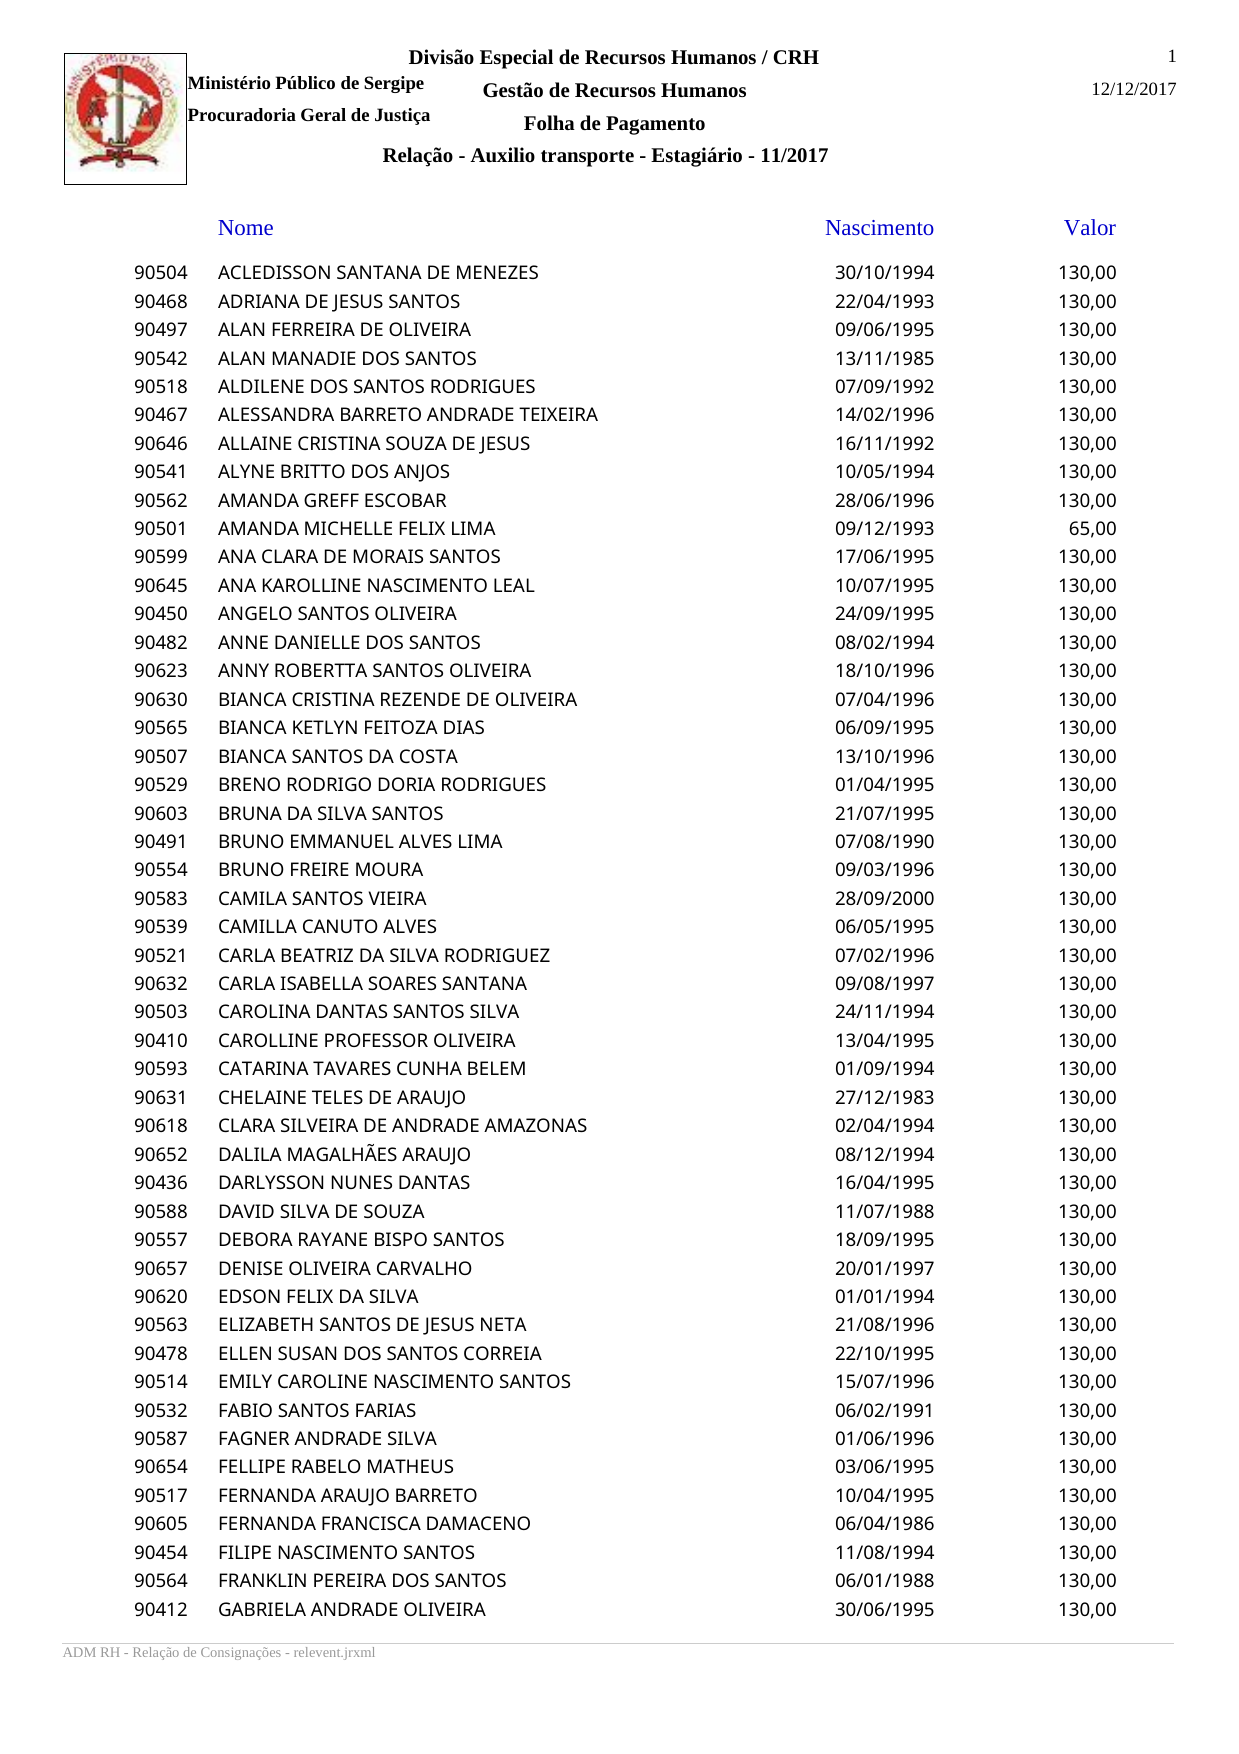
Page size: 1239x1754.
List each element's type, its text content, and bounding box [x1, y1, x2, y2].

table_cell 130,00 [965, 1511, 1116, 1538]
table_cell [934, 1596, 965, 1623]
table_cell [188, 1425, 218, 1452]
table_cell FERNANDA ARAUJO BARRETO [218, 1482, 781, 1509]
table_cell [0, 771, 64, 798]
table_cell CAROLLINE PROFESSOR OLIVEIRA [218, 1027, 781, 1054]
table_cell 30/10/1994 [790, 260, 934, 286]
table_cell [0, 141, 64, 178]
table_cell [188, 1369, 218, 1396]
table_cell [781, 402, 790, 429]
table_cell [0, 970, 64, 997]
table_cell [781, 828, 790, 855]
table_cell [188, 885, 218, 912]
table_cell 06/01/1988 [790, 1568, 934, 1594]
table_cell 130,00 [965, 345, 1116, 372]
table_cell [0, 1226, 64, 1253]
table_cell [934, 1141, 965, 1168]
table_cell [1116, 1113, 1239, 1139]
table_cell [1116, 970, 1239, 997]
table_cell [188, 1141, 218, 1168]
table_cell [1116, 1141, 1239, 1168]
table_cell 08/12/1994 [790, 1141, 934, 1168]
table_cell [781, 1170, 790, 1196]
table_cell 90588 [65, 1198, 187, 1225]
table_cell CAMILA SANTOS VIEIRA [218, 885, 781, 912]
table_cell [934, 430, 965, 457]
table_cell [934, 1539, 965, 1566]
table_cell [1116, 345, 1239, 372]
table_cell BIANCA KETLYN FEITOZA DIAS [218, 715, 781, 741]
table_cell [781, 999, 790, 1026]
table_cell 130,00 [965, 1454, 1116, 1481]
table_cell 01/09/1994 [790, 1056, 934, 1083]
table_cell [1116, 942, 1239, 969]
table_cell 130,00 [965, 1482, 1116, 1509]
table_cell [188, 1283, 218, 1310]
table_cell [1116, 1397, 1239, 1424]
table_cell [1116, 1596, 1239, 1623]
table_cell [1116, 601, 1239, 628]
table_cell [1116, 1539, 1239, 1566]
table_cell [0, 241, 1239, 259]
table_cell [1116, 487, 1239, 514]
table_cell [188, 1255, 218, 1282]
table_cell [934, 771, 965, 798]
table_cell 130,00 [965, 430, 1116, 457]
table_cell [188, 345, 218, 372]
table_cell [0, 45, 64, 54]
table_cell CLARA SILVEIRA DE ANDRADE AMAZONAS [218, 1113, 781, 1139]
table_cell [0, 1623, 1239, 1642]
table_cell 130,00 [965, 715, 1116, 741]
table_cell [781, 1539, 790, 1566]
table_cell [781, 629, 790, 656]
table_cell 13/10/1996 [790, 743, 934, 770]
table_cell 21/08/1996 [790, 1312, 934, 1339]
table_cell 18/10/1996 [790, 658, 934, 684]
table_cell [0, 487, 64, 514]
table_cell [781, 914, 790, 941]
table_cell [934, 373, 965, 400]
table_cell [0, 658, 64, 684]
table_cell [0, 373, 64, 400]
table_cell 130,00 [965, 1198, 1116, 1225]
table_cell 90454 [65, 1539, 187, 1566]
table_cell [781, 1568, 790, 1594]
table_cell [781, 1312, 790, 1339]
table_header [450, 72, 779, 78]
table_cell ACLEDISSON SANTANA DE MENEZES [218, 260, 781, 286]
table_cell Relação - Auxilio transporte - Estagiário - 11/2017 [195, 143, 1016, 180]
table_cell [934, 459, 965, 486]
table_cell [934, 1369, 965, 1396]
table_cell [0, 629, 64, 656]
table_cell 130,00 [965, 459, 1116, 486]
table_cell CAROLINA DANTAS SANTOS SILVA [218, 999, 781, 1026]
table_cell 24/09/1995 [790, 601, 934, 628]
table_cell [188, 771, 218, 798]
table_cell 130,00 [965, 743, 1116, 770]
table_cell 10/04/1995 [790, 1482, 934, 1509]
table_cell ADRIANA DE JESUS SANTOS [218, 288, 781, 315]
table_cell ANNE DANIELLE DOS SANTOS [218, 629, 781, 656]
table_cell [188, 373, 218, 400]
table_cell [1116, 771, 1239, 798]
table_cell [188, 1198, 218, 1225]
table_cell [1177, 102, 1239, 108]
table_cell [0, 715, 64, 741]
table_cell BIANCA SANTOS DA COSTA [218, 743, 781, 770]
table_cell [0, 1397, 64, 1424]
table_cell [0, 686, 64, 713]
table_cell [0, 1568, 64, 1594]
table_cell [0, 1170, 64, 1196]
table_cell [188, 1027, 218, 1054]
table_cell [934, 402, 965, 429]
table_cell [1116, 1511, 1239, 1538]
table_cell [934, 1511, 965, 1538]
table_cell [1116, 430, 1239, 457]
table_cell [934, 1255, 965, 1282]
table_cell [0, 601, 64, 628]
table_cell 90593 [65, 1056, 187, 1083]
table_cell [1177, 54, 1239, 70]
table_cell EMILY CAROLINE NASCIMENTO SANTOS [218, 1369, 781, 1396]
table_cell [188, 215, 218, 241]
table_cell [934, 572, 965, 599]
table_cell 130,00 [965, 1056, 1116, 1083]
table_cell ANA CLARA DE MORAIS SANTOS [218, 544, 781, 571]
table_cell [781, 743, 790, 770]
table_cell 16/11/1992 [790, 430, 934, 457]
table_cell EDSON FELIX DA SILVA [218, 1283, 781, 1310]
table_cell 130,00 [965, 316, 1116, 343]
table_cell 130,00 [965, 800, 1116, 827]
table_cell [781, 715, 790, 741]
table_cell [0, 1425, 64, 1452]
table_cell [781, 658, 790, 684]
table_cell [1116, 800, 1239, 827]
table_cell 06/09/1995 [790, 715, 934, 741]
table_header Divisão Especial de Recursos Humanos / CRH [188, 45, 1040, 72]
table_cell [1016, 143, 1177, 180]
table_cell 14/02/1996 [790, 402, 934, 429]
table_cell 13/11/1985 [790, 345, 934, 372]
table_cell [0, 885, 64, 912]
table_cell [934, 288, 965, 315]
table_cell [188, 1113, 218, 1139]
table_cell 130,00 [965, 1340, 1116, 1367]
table_cell [65, 185, 187, 223]
table_cell [1116, 1170, 1239, 1196]
table_cell [188, 1596, 218, 1623]
table_cell 130,00 [965, 288, 1116, 315]
table_cell 130,00 [965, 771, 1116, 798]
table_cell 130,00 [965, 1283, 1116, 1310]
table_cell 130,00 [965, 1397, 1116, 1424]
table_cell CARLA ISABELLA SOARES SANTANA [218, 970, 781, 997]
table_cell [1177, 131, 1239, 139]
table_cell 90410 [65, 1027, 187, 1054]
table_cell FABIO SANTOS FARIAS [218, 1397, 781, 1424]
table_cell 130,00 [965, 828, 1116, 855]
table_cell [188, 743, 218, 770]
table_cell FRANKLIN PEREIRA DOS SANTOS [218, 1568, 781, 1594]
table_cell [781, 1226, 790, 1253]
table_cell [781, 970, 790, 997]
table_cell 130,00 [965, 1596, 1116, 1623]
table_cell [781, 1397, 790, 1424]
table_cell [1116, 459, 1239, 486]
table_cell 90618 [65, 1113, 187, 1139]
table_cell [1116, 1482, 1239, 1509]
table_cell [781, 885, 790, 912]
table_cell [0, 999, 64, 1026]
table_cell [0, 288, 64, 315]
table_cell 30/06/1995 [790, 1596, 934, 1623]
table_cell [188, 1482, 218, 1509]
table_cell [188, 914, 218, 941]
table_cell [781, 686, 790, 713]
table_cell 130,00 [965, 373, 1116, 400]
table_cell 10/07/1995 [790, 572, 934, 599]
table_cell 90491 [65, 828, 187, 855]
table_cell 90587 [65, 1425, 187, 1452]
table_cell [781, 316, 790, 343]
table_cell [934, 1283, 965, 1310]
table_cell [1116, 373, 1239, 400]
table_cell 27/12/1983 [790, 1084, 934, 1111]
table_cell [188, 800, 218, 827]
table_cell 13/04/1995 [790, 1027, 934, 1054]
table_cell [781, 601, 790, 628]
table_cell [781, 1113, 790, 1139]
table_cell [934, 686, 965, 713]
table_cell [1116, 515, 1239, 542]
table_cell CATARINA TAVARES CUNHA BELEM [218, 1056, 781, 1083]
table_cell [0, 1482, 64, 1509]
table_cell [780, 110, 1040, 132]
table_cell [1116, 402, 1239, 429]
table_cell [1116, 743, 1239, 770]
table_cell [781, 1084, 790, 1111]
table_cell 90623 [65, 658, 187, 684]
table_cell [1116, 686, 1239, 713]
table_cell [1116, 1027, 1239, 1054]
table_cell 130,00 [965, 1113, 1116, 1139]
table_cell CHELAINE TELES DE ARAUJO [218, 1084, 781, 1111]
table_cell [1116, 544, 1239, 571]
table_cell [934, 1170, 965, 1196]
table_cell [934, 1113, 965, 1139]
table_cell [934, 800, 965, 827]
table_cell [934, 215, 964, 241]
table_cell [188, 1312, 218, 1339]
table_cell [781, 1198, 790, 1225]
table_cell [1177, 76, 1239, 99]
table_cell [934, 1340, 965, 1367]
table_cell 130,00 [965, 601, 1116, 628]
table_cell Gestão de Recursos Humanos [450, 78, 779, 111]
table_header 1 [1058, 45, 1177, 72]
table_header [0, 0, 1239, 45]
table_cell [1116, 1056, 1239, 1083]
table_cell [781, 345, 790, 372]
table_cell FERNANDA FRANCISCA DAMACENO [218, 1511, 781, 1538]
table_cell [188, 601, 218, 628]
table_cell 130,00 [965, 942, 1116, 969]
table_cell 90599 [65, 544, 187, 571]
table_cell 130,00 [965, 885, 1116, 912]
table_cell [0, 743, 64, 770]
table_cell [188, 180, 1177, 214]
table_cell 90603 [65, 800, 187, 827]
table_cell [1116, 1369, 1239, 1396]
table_cell [0, 1141, 64, 1168]
table_cell BRUNA DA SILVA SANTOS [218, 800, 781, 827]
table_cell [188, 1226, 218, 1253]
table_cell 65,00 [965, 515, 1116, 542]
table_cell 90541 [65, 459, 187, 486]
table_cell ALESSANDRA BARRETO ANDRADE TEIXEIRA [218, 402, 781, 429]
table_cell 21/07/1995 [790, 800, 934, 827]
table_cell 06/05/1995 [790, 914, 934, 941]
table_cell [0, 213, 64, 219]
table_cell [188, 999, 218, 1026]
table_cell [0, 1643, 62, 1666]
table_cell [188, 828, 218, 855]
table_cell DALILA MAGALHÃES ARAUJO [218, 1141, 781, 1168]
table_cell 90497 [65, 316, 187, 343]
table_cell [0, 430, 64, 457]
table_cell 02/04/1994 [790, 1113, 934, 1139]
table_cell [0, 1027, 64, 1054]
table_cell ADM RH - Relação de Consignações - relevent.jrxml [62, 1644, 1174, 1666]
table_cell [0, 1454, 64, 1481]
table_cell [0, 179, 64, 213]
table_cell [0, 1511, 64, 1538]
table_cell CAMILLA CANUTO ALVES [218, 914, 781, 941]
table_cell [781, 942, 790, 969]
table_cell 06/02/1991 [790, 1397, 934, 1424]
table_cell [0, 102, 64, 108]
table_cell [781, 857, 790, 884]
table_cell [0, 800, 64, 827]
table_cell 17/06/1995 [790, 544, 934, 571]
table_cell 90521 [65, 942, 187, 969]
table_cell [1177, 108, 1239, 131]
table_cell [781, 373, 790, 400]
table_cell [1177, 179, 1239, 213]
table_cell ANA KAROLLINE NASCIMENTO LEAL [218, 572, 781, 599]
table_cell 90645 [65, 572, 187, 599]
table_cell [781, 800, 790, 827]
table_cell 90529 [65, 771, 187, 798]
table_cell [781, 1056, 790, 1083]
table_cell [934, 914, 965, 941]
table_cell 90583 [65, 885, 187, 912]
table_cell 09/08/1997 [790, 970, 934, 997]
table_cell 18/09/1995 [790, 1226, 934, 1253]
table_cell [934, 487, 965, 514]
table_cell [934, 1568, 965, 1594]
table_cell [188, 487, 218, 514]
table_cell [781, 1425, 790, 1452]
table_cell AMANDA MICHELLE FELIX LIMA [218, 515, 781, 542]
table_cell [934, 658, 965, 684]
table_cell [781, 487, 790, 514]
table_cell Nascimento [780, 215, 934, 241]
table_cell [0, 1596, 64, 1623]
table_cell 15/07/1996 [790, 1369, 934, 1396]
table_cell 90557 [65, 1226, 187, 1253]
table_cell [188, 857, 218, 884]
table_cell [0, 1255, 64, 1282]
table_cell [934, 970, 965, 997]
table_cell [188, 515, 218, 542]
table_cell [0, 857, 64, 884]
table_cell 90482 [65, 629, 187, 656]
table_cell 130,00 [965, 1141, 1116, 1168]
table_cell [934, 316, 965, 343]
table_cell [780, 78, 1040, 101]
table_cell [188, 942, 218, 969]
table_cell 11/07/1988 [790, 1198, 934, 1225]
table_cell 90436 [65, 1170, 187, 1196]
table_cell [934, 1397, 965, 1424]
table_cell [0, 1113, 64, 1139]
table_cell [188, 629, 218, 656]
table_cell [934, 629, 965, 656]
table_cell [780, 72, 1040, 78]
table_cell [0, 108, 64, 131]
table_cell [1116, 828, 1239, 855]
table_cell [188, 1511, 218, 1538]
table_cell 90632 [65, 970, 187, 997]
table_cell BIANCA CRISTINA REZENDE DE OLIVEIRA [218, 686, 781, 713]
table_cell [1116, 658, 1239, 684]
table_cell [0, 219, 64, 241]
table_cell [781, 430, 790, 457]
table_cell 90517 [65, 1482, 187, 1509]
table_cell [0, 1340, 64, 1367]
table_cell 130,00 [965, 914, 1116, 941]
table_cell [780, 132, 1040, 141]
table_header Ministério Público de Sergipe [188, 72, 449, 101]
table_cell [934, 544, 965, 571]
table_cell [1116, 572, 1239, 599]
table_cell BRUNO FREIRE MOURA [218, 857, 781, 884]
table_cell 16/04/1995 [790, 1170, 934, 1196]
table_cell 90564 [65, 1568, 187, 1594]
table_cell Valor [964, 215, 1116, 241]
table_cell ALYNE BRITTO DOS ANJOS [218, 459, 781, 486]
table_cell [1116, 260, 1239, 286]
table_cell 09/12/1993 [790, 515, 934, 542]
table_cell [1116, 1568, 1239, 1594]
table_cell 20/01/1997 [790, 1255, 934, 1282]
table_cell 24/11/1994 [790, 999, 934, 1026]
table_cell ALDILENE DOS SANTOS RODRIGUES [218, 373, 781, 400]
table_cell 130,00 [965, 658, 1116, 684]
table_cell [0, 1084, 64, 1111]
table_cell Nome [218, 215, 372, 241]
table_cell [0, 1539, 64, 1566]
table_cell [0, 1312, 64, 1339]
table_cell [1116, 1198, 1239, 1225]
table_cell [781, 1255, 790, 1282]
table_cell [934, 515, 965, 542]
table_cell [934, 1084, 965, 1111]
table_cell 130,00 [965, 1369, 1116, 1396]
table_cell [934, 1027, 965, 1054]
table_cell 130,00 [965, 487, 1116, 514]
table_cell [0, 459, 64, 486]
table_cell [1116, 857, 1239, 884]
table_cell 07/04/1996 [790, 686, 934, 713]
table_cell [0, 1283, 64, 1310]
table_cell [188, 715, 218, 741]
table_cell 90539 [65, 914, 187, 941]
table_cell 130,00 [965, 1539, 1116, 1566]
table_cell AMANDA GREFF ESCOBAR [218, 487, 781, 514]
table_cell [188, 402, 218, 429]
table_cell [1116, 999, 1239, 1026]
table_header [1040, 45, 1058, 72]
table_cell [1116, 885, 1239, 912]
table_cell [1116, 1226, 1239, 1253]
table_cell 130,00 [965, 1027, 1116, 1054]
table_cell [188, 572, 218, 599]
table_cell [188, 1568, 218, 1594]
table_cell [781, 1340, 790, 1367]
table_cell [934, 1425, 965, 1452]
table_cell [780, 104, 1040, 109]
table_cell [1116, 629, 1239, 656]
table_cell 90562 [65, 487, 187, 514]
table_cell [781, 515, 790, 542]
table_cell [1116, 715, 1239, 741]
table_cell [781, 1511, 790, 1538]
table_cell [781, 1369, 790, 1396]
table_cell [188, 132, 449, 141]
table_cell [934, 715, 965, 741]
table_cell 90412 [65, 1596, 187, 1623]
table_cell ANGELO SANTOS OLIVEIRA [218, 601, 781, 628]
table_cell [0, 345, 64, 372]
table_cell [1116, 1340, 1239, 1367]
table_cell 130,00 [965, 1255, 1116, 1282]
table_cell [188, 1056, 218, 1083]
table_cell [1177, 70, 1239, 76]
table_cell [1116, 316, 1239, 343]
table_cell [0, 260, 64, 286]
table_cell 130,00 [965, 1425, 1116, 1452]
table_cell [188, 970, 218, 997]
table_cell [781, 1027, 790, 1054]
table_cell [0, 1369, 64, 1396]
table_cell [1116, 215, 1177, 241]
table_cell [188, 658, 218, 684]
table_cell 90514 [65, 1369, 187, 1396]
table_cell [934, 1482, 965, 1509]
table_cell 90467 [65, 402, 187, 429]
table_cell 90652 [65, 1141, 187, 1168]
table_cell [934, 260, 965, 286]
table_cell 09/06/1995 [790, 316, 934, 343]
table_cell ALAN MANADIE DOS SANTOS [218, 345, 781, 372]
table_cell 90563 [65, 1312, 187, 1339]
table_cell BRENO RODRIGO DORIA RODRIGUES [218, 771, 781, 798]
table_cell 130,00 [965, 629, 1116, 656]
table_cell [1177, 45, 1239, 54]
table_cell 90657 [65, 1255, 187, 1282]
table_cell 90605 [65, 1511, 187, 1538]
table_cell [0, 544, 64, 571]
table_cell [0, 914, 64, 941]
table_cell [934, 857, 965, 884]
table_cell 07/08/1990 [790, 828, 934, 855]
table_cell 90450 [65, 601, 187, 628]
table_cell [1177, 213, 1239, 219]
table_cell 06/04/1986 [790, 1511, 934, 1538]
table_cell [1116, 1312, 1239, 1339]
table_cell [0, 942, 64, 969]
table_cell [934, 345, 965, 372]
table_cell 90630 [65, 686, 187, 713]
table_cell [1177, 219, 1239, 241]
table_cell 130,00 [965, 402, 1116, 429]
table_cell [1174, 1643, 1239, 1666]
table_cell [934, 1226, 965, 1253]
table_cell [781, 288, 790, 315]
table_cell FELLIPE RABELO MATHEUS [218, 1454, 781, 1481]
table_cell [781, 1454, 790, 1481]
table_cell [65, 223, 187, 241]
table_cell Procuradoria Geral de Justiça [188, 104, 449, 132]
table_cell [1116, 1255, 1239, 1282]
table_cell [1177, 141, 1239, 178]
table_cell [0, 131, 64, 139]
table_cell 90542 [65, 345, 187, 372]
table_cell 22/04/1993 [790, 288, 934, 315]
table_header [65, 45, 187, 53]
table_cell [1116, 1283, 1239, 1310]
table_cell 90504 [65, 260, 187, 286]
table_cell [188, 544, 218, 571]
table_cell [188, 143, 195, 180]
table_cell 130,00 [965, 544, 1116, 571]
table_cell 90532 [65, 1397, 187, 1424]
table_cell 90478 [65, 1340, 187, 1367]
table_cell [934, 1056, 965, 1083]
table_cell ALAN FERREIRA DE OLIVEIRA [218, 316, 781, 343]
table_cell [188, 459, 218, 486]
table_cell [0, 572, 64, 599]
table_cell 08/02/1994 [790, 629, 934, 656]
table_cell [372, 215, 779, 241]
table_cell 130,00 [965, 1312, 1116, 1339]
table_cell 01/01/1994 [790, 1283, 934, 1310]
table_cell [781, 544, 790, 571]
table_cell [934, 828, 965, 855]
table_cell DEBORA RAYANE BISPO SANTOS [218, 1226, 781, 1253]
table_cell [188, 1170, 218, 1196]
table_cell [934, 999, 965, 1026]
table_cell DAVID SILVA DE SOUZA [218, 1198, 781, 1225]
table_cell [934, 942, 965, 969]
table_cell 09/03/1996 [790, 857, 934, 884]
table_cell [0, 515, 64, 542]
table_cell ELLEN SUSAN DOS SANTOS CORREIA [218, 1340, 781, 1367]
table_cell 07/02/1996 [790, 942, 934, 969]
table_cell 90503 [65, 999, 187, 1026]
table_cell [1116, 288, 1239, 315]
table_cell [781, 1283, 790, 1310]
table_cell [0, 828, 64, 855]
table_cell [188, 1084, 218, 1111]
table_cell 01/04/1995 [790, 771, 934, 798]
table_cell 90565 [65, 715, 187, 741]
table_cell 90654 [65, 1454, 187, 1481]
table_cell 90646 [65, 430, 187, 457]
table_cell [781, 459, 790, 486]
table_cell [781, 771, 790, 798]
table_cell [0, 70, 64, 76]
table_cell 130,00 [965, 1226, 1116, 1253]
table_cell DENISE OLIVEIRA CARVALHO [218, 1255, 781, 1282]
table_cell 130,00 [965, 999, 1116, 1026]
table_cell [934, 1312, 965, 1339]
table_cell 90631 [65, 1084, 187, 1111]
table_cell 130,00 [965, 857, 1116, 884]
table_cell [188, 288, 218, 315]
table_cell 12/12/2017 [1040, 78, 1177, 111]
table_cell 130,00 [965, 970, 1116, 997]
table_cell CARLA BEATRIZ DA SILVA RODRIGUEZ [218, 942, 781, 969]
table_cell [1116, 1084, 1239, 1111]
table_cell [188, 316, 218, 343]
table_cell 130,00 [965, 572, 1116, 599]
table_cell [188, 430, 218, 457]
table_cell [188, 1454, 218, 1481]
table_cell 90620 [65, 1283, 187, 1310]
table_cell FILIPE NASCIMENTO SANTOS [218, 1539, 781, 1566]
table_cell BRUNO EMMANUEL ALVES LIMA [218, 828, 781, 855]
table_cell GABRIELA ANDRADE OLIVEIRA [218, 1596, 781, 1623]
table_cell Folha de Pagamento [450, 111, 779, 141]
table_cell 90554 [65, 857, 187, 884]
table_cell 130,00 [965, 686, 1116, 713]
table_cell [188, 260, 218, 286]
table_cell 130,00 [965, 1568, 1116, 1594]
table_cell 10/05/1994 [790, 459, 934, 486]
table_cell [188, 1340, 218, 1367]
table_cell [0, 1056, 64, 1083]
table_cell 28/09/2000 [790, 885, 934, 912]
table_cell 90518 [65, 373, 187, 400]
table_cell [1116, 1425, 1239, 1452]
table_cell [934, 601, 965, 628]
table_cell 22/10/1995 [790, 1340, 934, 1367]
table_cell DARLYSSON NUNES DANTAS [218, 1170, 781, 1196]
table_cell [1116, 1454, 1239, 1481]
table_header [1040, 72, 1177, 78]
table_cell 03/06/1995 [790, 1454, 934, 1481]
table_cell 01/06/1996 [790, 1425, 934, 1452]
table_cell 130,00 [965, 1084, 1116, 1111]
table_cell ELIZABETH SANTOS DE JESUS NETA [218, 1312, 781, 1339]
table_cell [781, 1596, 790, 1623]
table_cell 07/09/1992 [790, 373, 934, 400]
table_cell FAGNER ANDRADE SILVA [218, 1425, 781, 1452]
table_cell [934, 743, 965, 770]
table_cell 130,00 [965, 1170, 1116, 1196]
table_cell 90468 [65, 288, 187, 315]
table_cell 90507 [65, 743, 187, 770]
table_cell [781, 1482, 790, 1509]
table_cell 130,00 [965, 260, 1116, 286]
table_cell ALLAINE CRISTINA SOUZA DE JESUS [218, 430, 781, 457]
table_cell [0, 76, 64, 99]
table_cell [0, 1198, 64, 1225]
table_cell 28/06/1996 [790, 487, 934, 514]
table_cell [188, 1539, 218, 1566]
table_cell [188, 686, 218, 713]
table_cell [0, 54, 64, 70]
table_cell [781, 572, 790, 599]
table_cell [934, 885, 965, 912]
table_cell [1040, 111, 1177, 141]
table_cell ANNY ROBERTTA SANTOS OLIVEIRA [218, 658, 781, 684]
table_cell [0, 316, 64, 343]
table_cell [934, 1198, 965, 1225]
table_cell [781, 1141, 790, 1168]
table_cell [1116, 914, 1239, 941]
table_cell 90501 [65, 515, 187, 542]
table_cell [781, 260, 790, 286]
table_cell [0, 402, 64, 429]
table_cell [934, 1454, 965, 1481]
table_cell 11/08/1994 [790, 1539, 934, 1566]
table_cell [188, 1397, 218, 1424]
